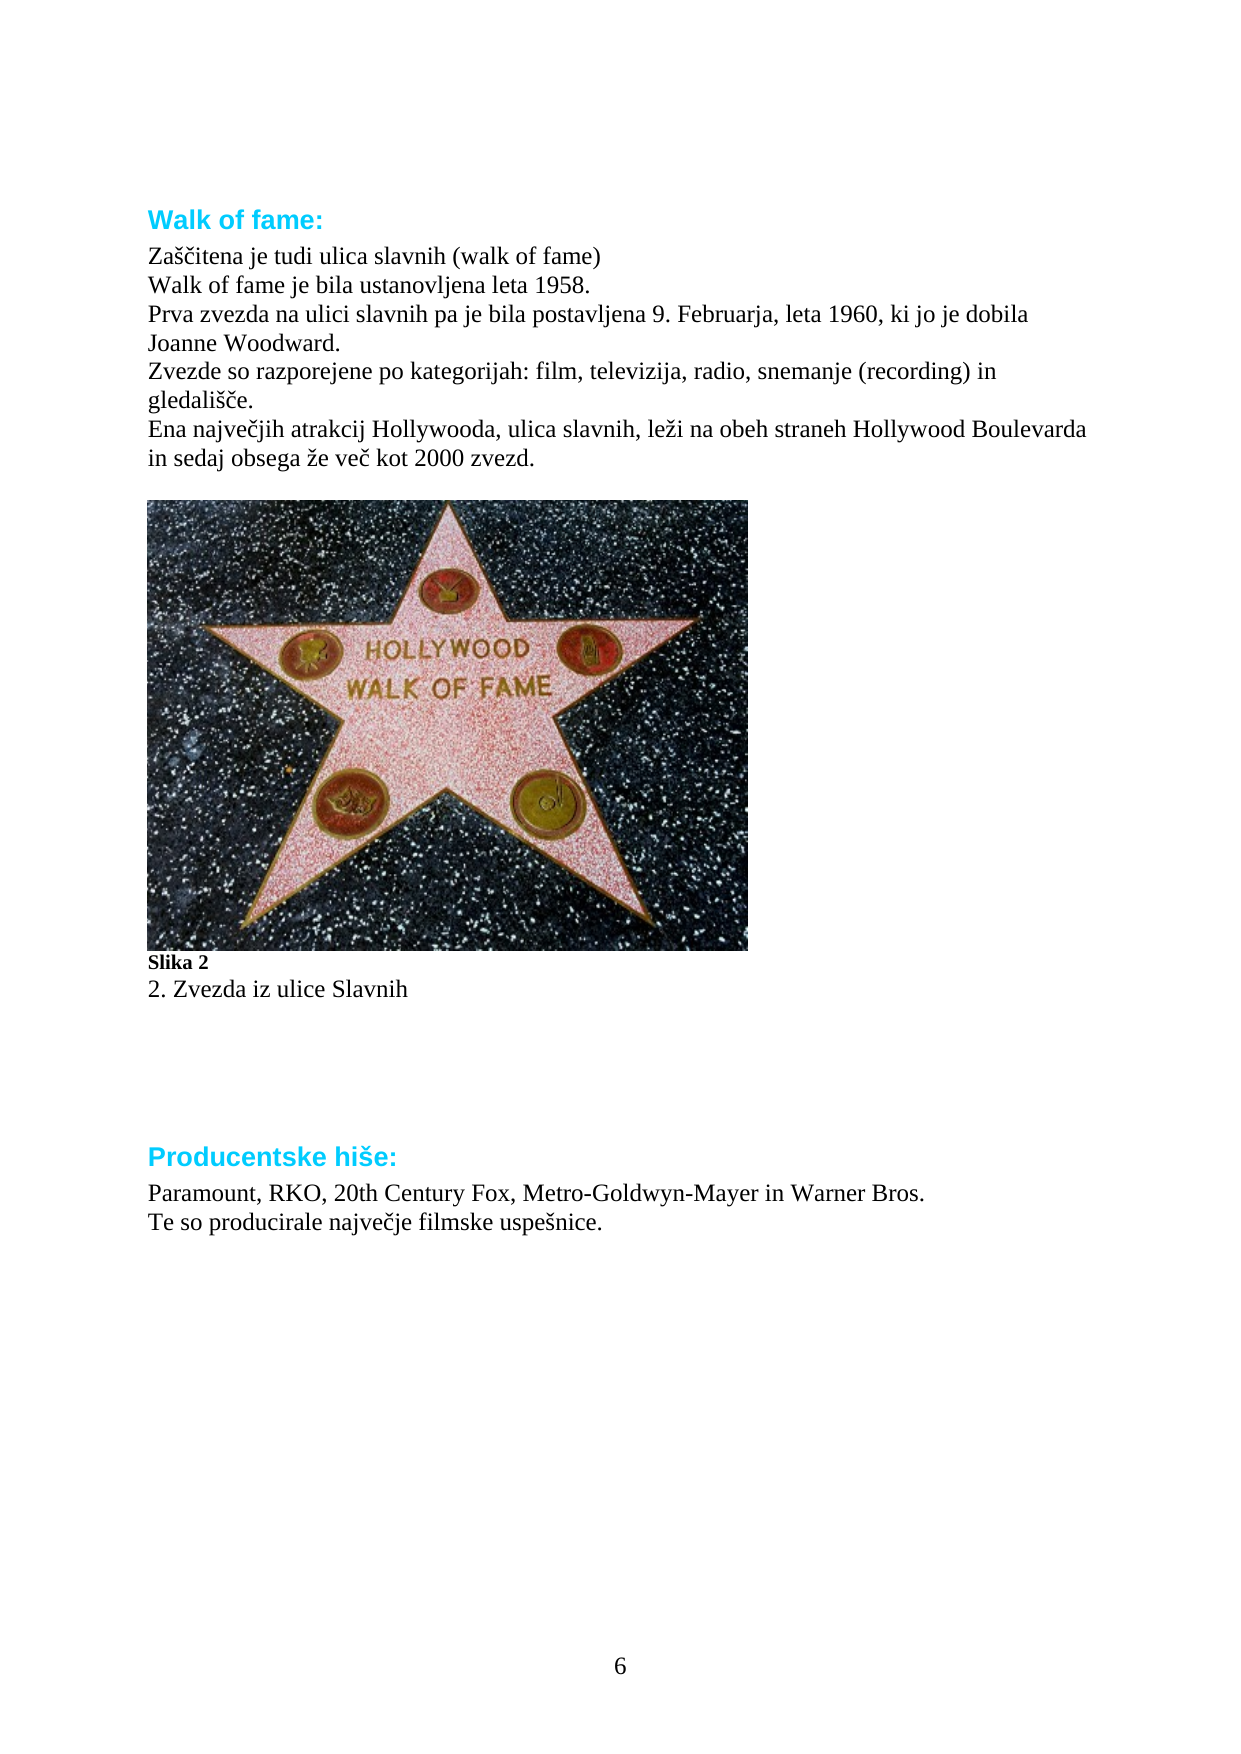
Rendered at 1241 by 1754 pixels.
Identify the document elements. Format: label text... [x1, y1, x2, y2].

text 2. Zvezda iz ulice Slavnih [148, 974, 1092, 1003]
text Slika 2 [148, 950, 1092, 974]
text Zaščitena je tudi ulica slavnih (walk of fame) [148, 241, 1092, 270]
text Prva zvezda na ulici slavnih pa je bila postavljena 9. Februarja, leta 1960, ki jo je dobila Joanne Woodward. A v a v a v a v a v a v a v a v a v a v a v a v a v a v a v a v a v a v [148, 299, 1092, 356]
text Paramount, RKO, 20th Century Fox, Metro-Goldwyn-Mayer in Warner Bros. [148, 1178, 1092, 1207]
text Ena največjih atrakcij Hollywooda, ulica slavnih, leži na obeh straneh Hollywood Boulevarda in sedaj obsega že več kot 2000 zvezd. [148, 414, 1092, 471]
subtitle Producentske hiše: [148, 1141, 1092, 1172]
text Zvezde so razporejene po kategorijah: film, televizija, radio, snemanje (recording) in gledališče. A v a v a v a v a v a v a v a v a v a v a v a v a v a v a v a v a v a v a v a v [148, 356, 1092, 414]
picture [147, 500, 748, 951]
subtitle Walk of fame: [148, 204, 1092, 235]
text Te so producirale največje filmske uspešnice. [148, 1207, 1092, 1236]
text Walk of fame je bila ustanovljena leta 1958. [148, 270, 1092, 299]
